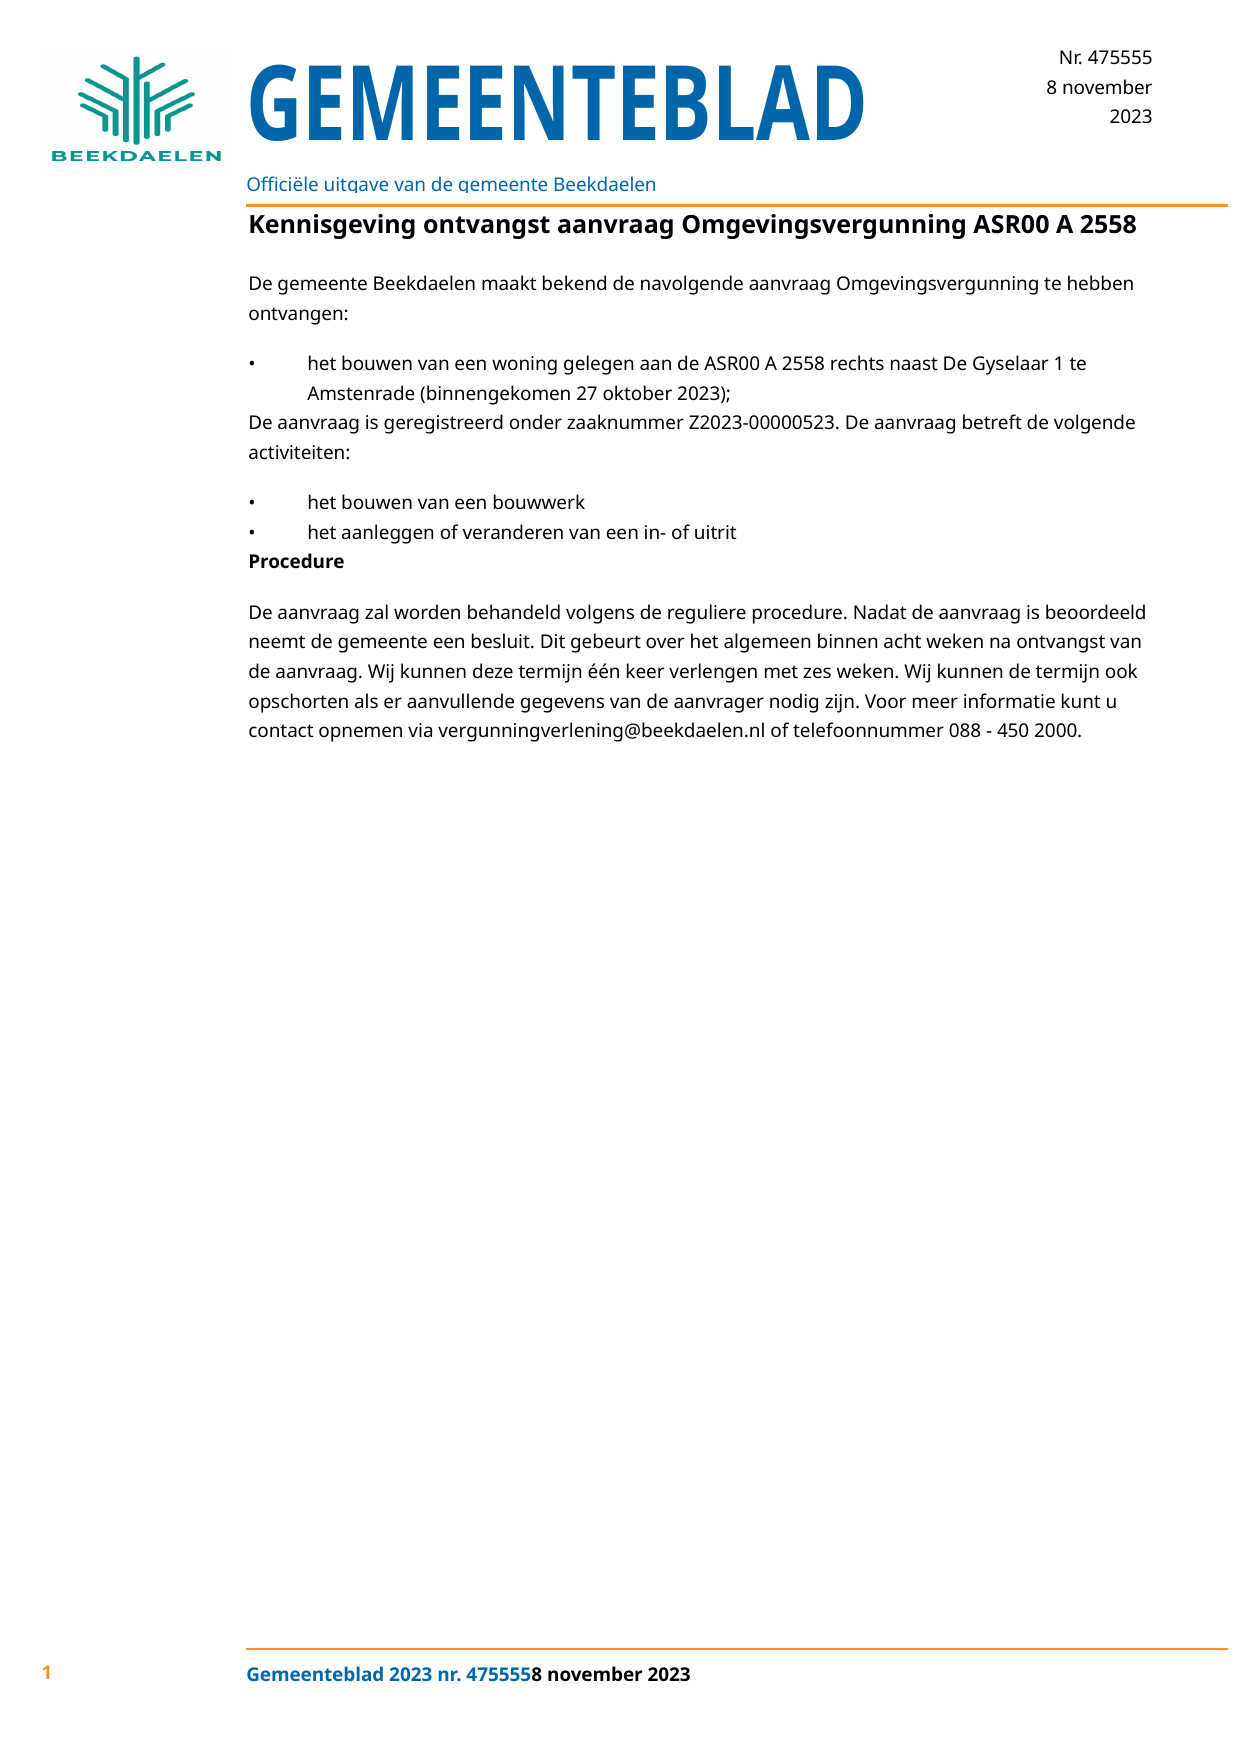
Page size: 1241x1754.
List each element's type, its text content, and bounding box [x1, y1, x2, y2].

list het bouwen van een bouwwerk [248, 489, 1152, 515]
list het bouwen van een woning gelegen aan de ASR00 A 2558 rechts naast De Gyselaar 1 te Amstenrade (binnengekomen 27 oktober 2023); [248, 350, 1152, 406]
text Procedure [248, 549, 1152, 574]
text De aanvraag zal worden behandeld volgens de reguliere procedure. Nadat de aanvraag is beoordeeld neemt de gemeente een besluit. Dit gebeurt over het algemeen binnen acht weken na ontvangst van de aanvraag. Wij kunnen deze termijn één keer verlengen met zes weken. Wij kunnen de termijn ook opschorten als er aanvullende gegevens van de aanvrager nodig zijn. Voor meer informatie kunt u contact opnemen via vergunningverlening@beekdaelen.nl of telefoonnummer 088 - 450 2000. [248, 599, 1152, 743]
text De aanvraag is geregistreerd onder zaaknummer Z2023-00000523. De aanvraag betreft de volgende activiteiten: [248, 409, 1152, 465]
text Kennisgeving ontvangst aanvraag Omgevingsvergunning ASR00 A 2558 [248, 207, 1152, 241]
text De gemeente Beekdaelen maakt bekend de navolgende aanvraag Omgevingsvergunning te hebben ontvangen: [248, 270, 1152, 326]
picture [41, 47, 231, 172]
list het aanleggen of veranderen van een in- of uitrit [248, 519, 1152, 545]
